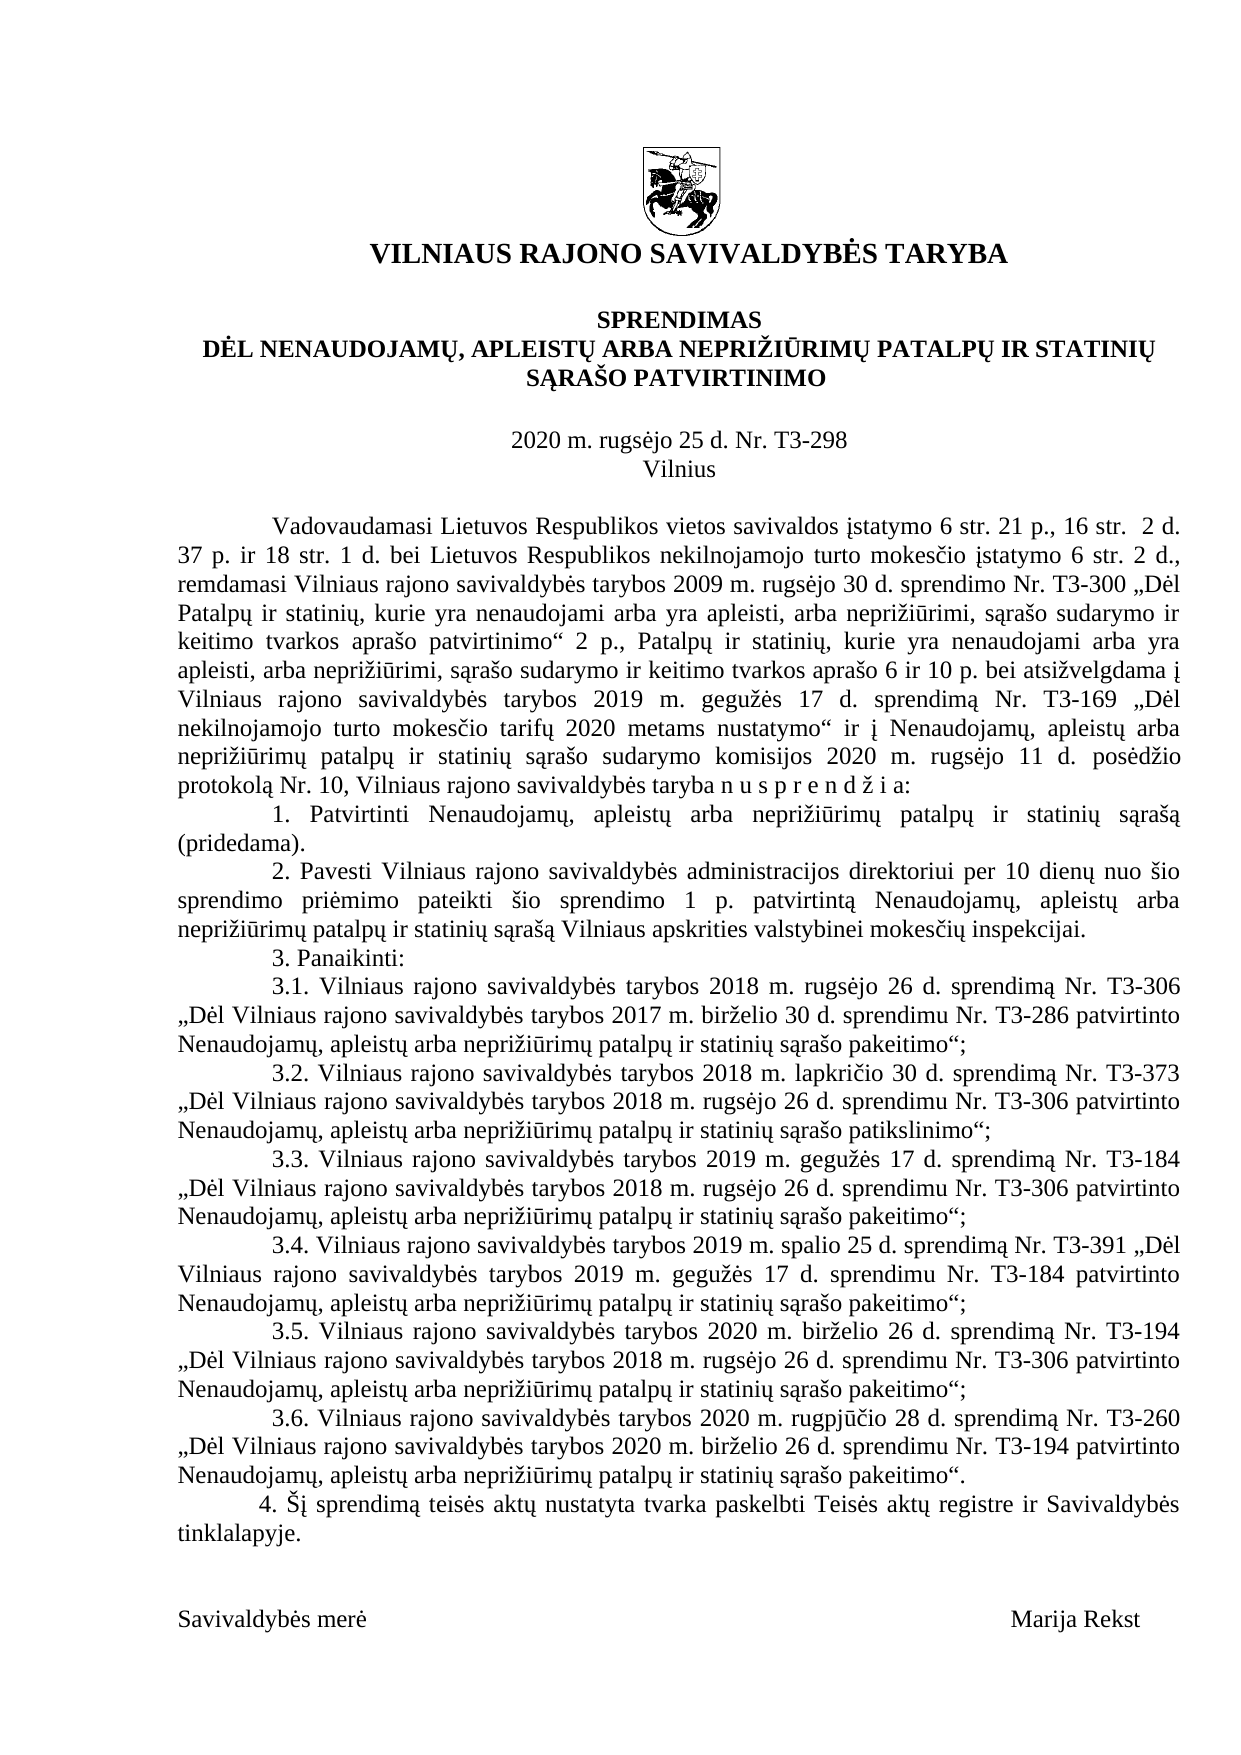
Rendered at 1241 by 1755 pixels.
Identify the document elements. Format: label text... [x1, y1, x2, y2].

text 4. Šį sprendimą teisės aktų nustatyta tvarka paskelbti Teisės aktų registre ir Savivaldybės tinklalapyje. [177, 1489, 1181, 1546]
text 3.4. Vilniaus rajono savivaldybės tarybos 2019 m. spalio 25 d. sprendimą Nr. T3-391 „Dėl Vilniaus rajono savivaldybės tarybos 2019 m. gegužės 17 d. sprendimu Nr. T3-184 patvirtinto Nenaudojamų, apleistų arba neprižiūrimų patalpų ir statinių sąrašo pakeitimo“; [177, 1230, 1181, 1316]
text DĖL NENAUDOJAMŲ, APLEISTŲ ARBA NEPRIŽIŪRIMŲ PATALPŲ IR STATINIŲ SĄRAŠO PATVIRTINIMO [177, 334, 1181, 392]
text 3.3. Vilniaus rajono savivaldybės tarybos 2019 m. gegužės 17 d. sprendimą Nr. T3-184 „Dėl Vilniaus rajono savivaldybės tarybos 2018 m. rugsėjo 26 d. sprendimu Nr. T3-306 patvirtinto Nenaudojamų, apleistų arba neprižiūrimų patalpų ir statinių sąrašo pakeitimo“; [177, 1144, 1181, 1230]
text 3.5. Vilniaus rajono savivaldybės tarybos 2020 m. birželio 26 d. sprendimą Nr. T3-194 „Dėl Vilniaus rajono savivaldybės tarybos 2018 m. rugsėjo 26 d. sprendimu Nr. T3-306 patvirtinto Nenaudojamų, apleistų arba neprižiūrimų patalpų ir statinių sąrašo pakeitimo“; [177, 1316, 1181, 1403]
text 3. Panaikinti: [177, 943, 1181, 971]
text 2020 m. rugsėjo 25 d. Nr. T3-298 [177, 425, 1181, 454]
text Savivaldybės merė Marija Rekst [177, 1604, 1181, 1633]
text Vilnius [177, 454, 1181, 483]
text VILNIAUS RAJONO SAVIVALDYBĖS TARYBA [192, 236, 1186, 269]
text 2. Pavesti Vilniaus rajono savivaldybės administracijos direktoriui per 10 dienų nuo šio sprendimo priėmimo pateikti šio sprendimo 1 p. patvirtintą Nenaudojamų, apleistų arba neprižiūrimų patalpų ir statinių sąrašą Vilniaus apskrities valstybinei mokesčių inspekcijai. [177, 856, 1181, 943]
text 3.1. Vilniaus rajono savivaldybės tarybos 2018 m. rugsėjo 26 d. sprendimą Nr. T3-306 „Dėl Vilniaus rajono savivaldybės tarybos 2017 m. birželio 30 d. sprendimu Nr. T3-286 patvirtinto Nenaudojamų, apleistų arba neprižiūrimų patalpų ir statinių sąrašo pakeitimo“; [177, 971, 1181, 1058]
text SPRENDIMAS [177, 305, 1181, 334]
text Vadovaudamasi Lietuvos Respublikos vietos savivaldos įstatymo 6 str. 21 p., 16 str. 2 d. 37 p. ir 18 str. 1 d. bei Lietuvos Respublikos nekilnojamojo turto mokesčio įstatymo 6 str. 2 d., remdamasi Vilniaus rajono savivaldybės tarybos 2009 m. rugsėjo 30 d. sprendimo Nr. T3-300 „Dėl Patalpų ir statinių, kurie yra nenaudojami arba yra apleisti, arba neprižiūrimi, sąrašo sudarymo ir keitimo tvarkos aprašo patvirtinimo“ 2 p., Patalpų ir statinių, kurie yra nenaudojami arba yra apleisti, arba neprižiūrimi, sąrašo sudarymo ir keitimo tvarkos aprašo 6 ir 10 p. bei atsižvelgdama į Vilniaus rajono savivaldybės tarybos 2019 m. gegužės 17 d. sprendimą Nr. T3-169 „Dėl nekilnojamojo turto mokesčio tarifų 2020 metams nustatymo“ ir į Nenaudojamų, apleistų arba neprižiūrimų patalpų ir statinių sąrašo sudarymo komisijos 2020 m. rugsėjo 11 d. posėdžio protokolą Nr. 10, Vilniaus rajono savivaldybės taryba n u s p r e n d ž i a: [177, 511, 1181, 799]
text 3.6. Vilniaus rajono savivaldybės tarybos 2020 m. rugpjūčio 28 d. sprendimą Nr. T3-260 „Dėl Vilniaus rajono savivaldybės tarybos 2020 m. birželio 26 d. sprendimu Nr. T3-194 patvirtinto Nenaudojamų, apleistų arba neprižiūrimų patalpų ir statinių sąrašo pakeitimo“. [177, 1403, 1181, 1489]
text 1. Patvirtinti Nenaudojamų, apleistų arba neprižiūrimų patalpų ir statinių sąrašą (pridedama). [177, 799, 1181, 856]
text 3.2. Vilniaus rajono savivaldybės tarybos 2018 m. lapkričio 30 d. sprendimą Nr. T3-373 „Dėl Vilniaus rajono savivaldybės tarybos 2018 m. rugsėjo 26 d. sprendimu Nr. T3-306 patvirtinto Nenaudojamų, apleistų arba neprižiūrimų patalpų ir statinių sąrašo patikslinimo“; [177, 1058, 1181, 1144]
